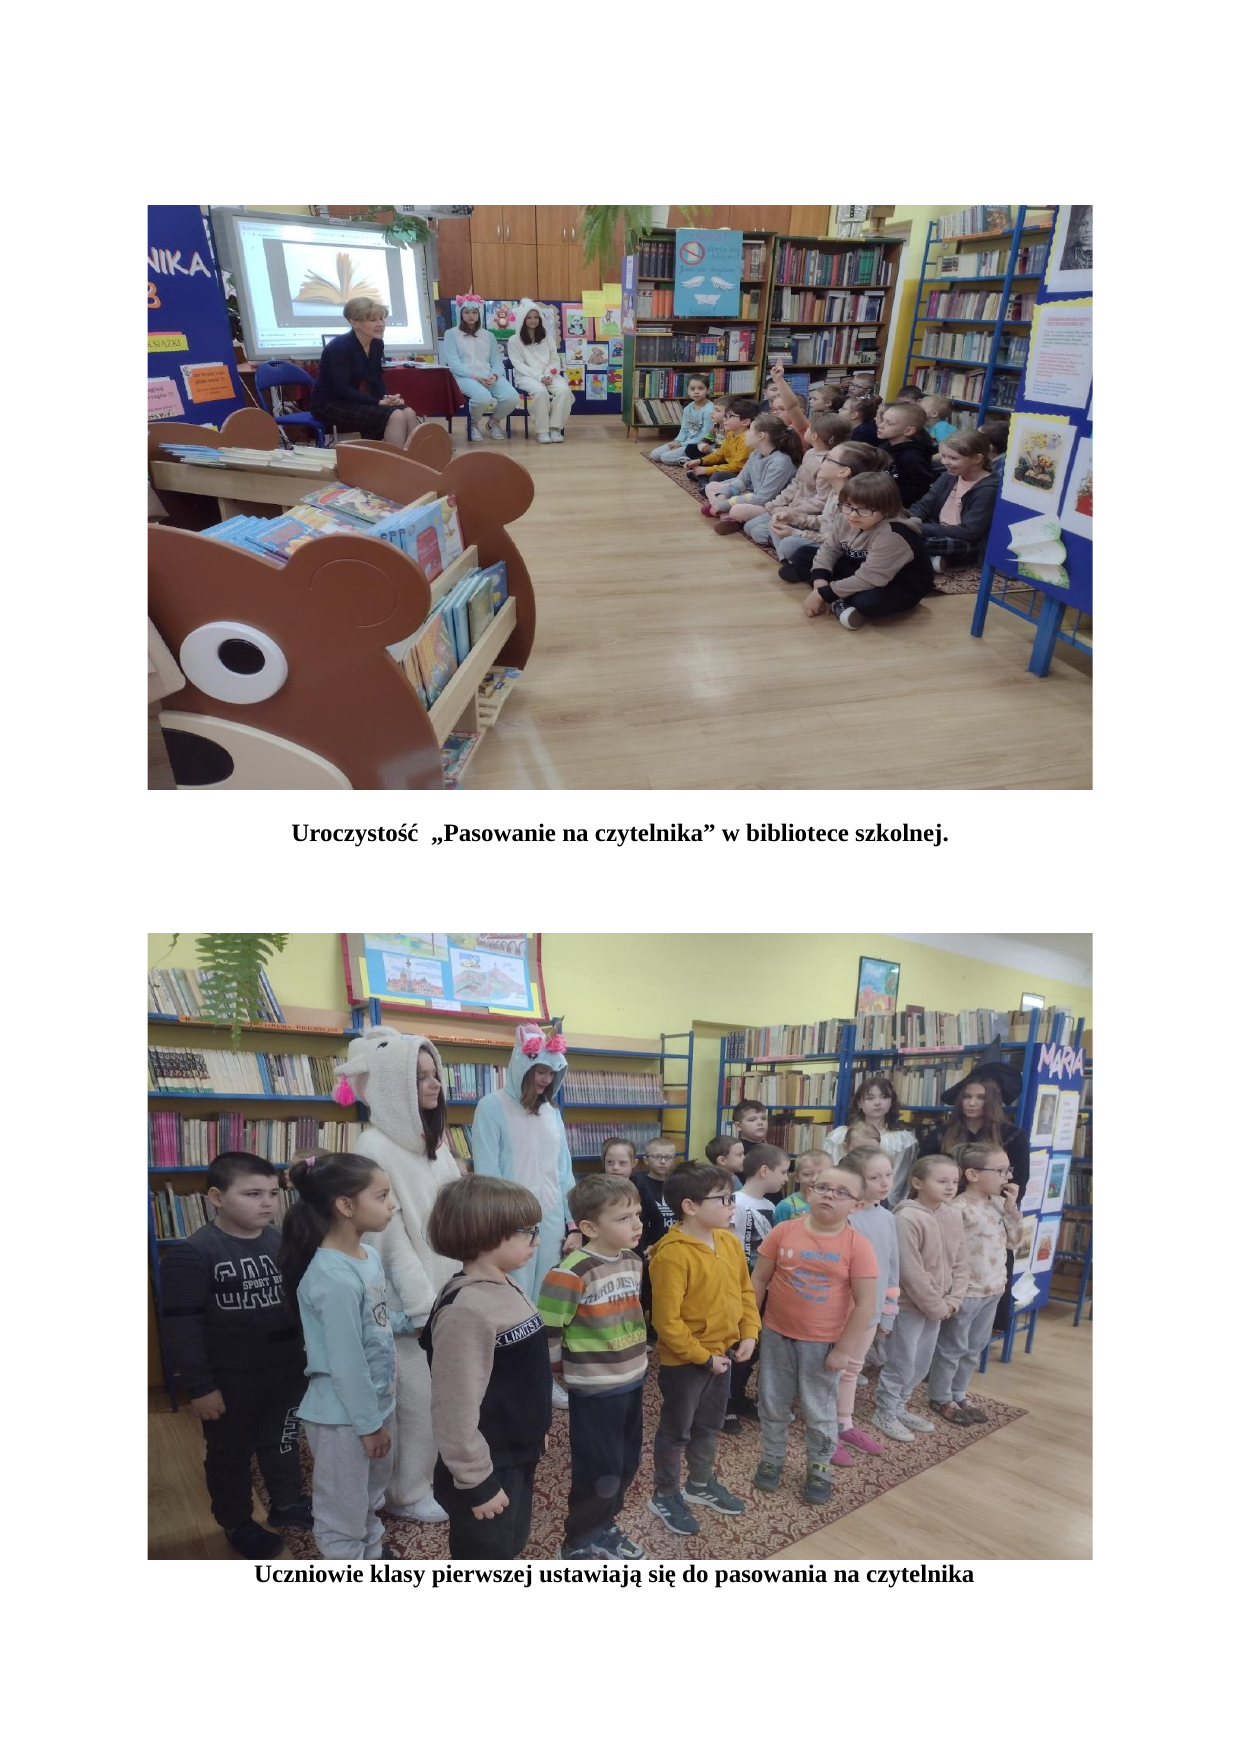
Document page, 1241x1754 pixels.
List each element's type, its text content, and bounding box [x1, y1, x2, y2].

text Uroczystość „Pasowanie na czytelnika” w bibliotece szkolnej. [148, 818, 1093, 847]
text Uczniowie klasy pierwszej ustawiają się do pasowania na czytelnika [148, 1560, 1093, 1588]
